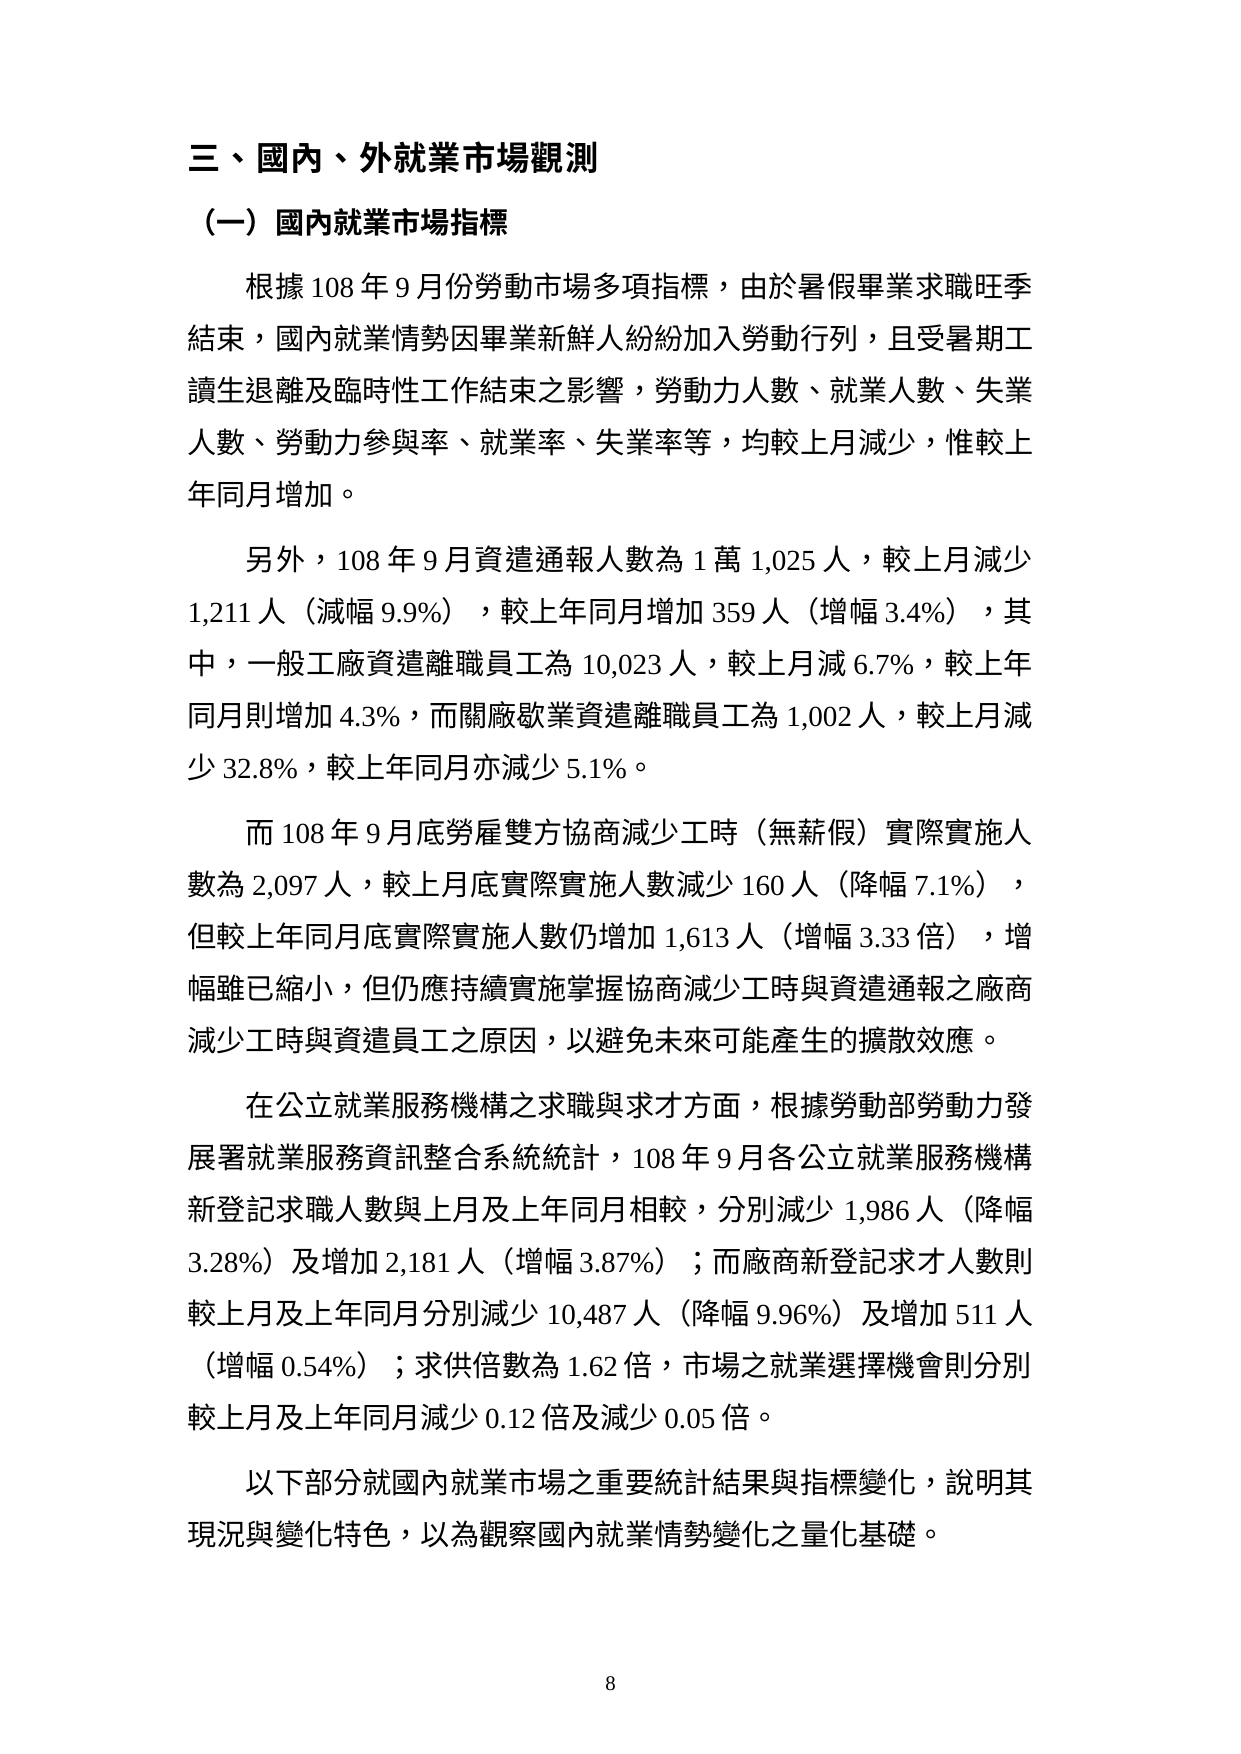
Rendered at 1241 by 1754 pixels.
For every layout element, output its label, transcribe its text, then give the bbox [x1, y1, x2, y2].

subtitle 三、國內、外就業市場觀測 [187, 131, 1033, 181]
text 以下部分就國內就業市場之重要統計結果與指標變化，說明其現況與變化特色，以為觀察國內就業情勢變化之量化基礎。 [187, 1451, 1033, 1556]
text 根據108年9月份勞動市場多項指標，由於暑假畢業求職旺季結束，國內就業情勢因畢業新鮮人紛紛加入勞動行列，且受暑期工讀生退離及臨時性工作結束之影響，勞動力人數、就業人數、失業人數、勞動力參與率、就業率、失業率等，均較上月減少，惟較上年同月增加。 [187, 256, 1033, 516]
subtitle （一）國內就業市場指標 [187, 193, 1033, 243]
text 另外，108年9月資遣通報人數為1萬1,025人，較上月減少1,211人（減幅9.9%），較上年同月增加359人（增幅3.4%），其中，一般工廠資遣離職員工為10,023人，較上月減6.7%，較上年同月則增加4.3%，而關廠歇業資遣離職員工為1,002人，較上月減少32.8%，較上年同月亦減少5.1%。 [187, 528, 1033, 789]
text 而108年9月底勞雇雙方協商減少工時（無薪假）實際實施人數為2,097人，較上月底實際實施人數減少160人（降幅7.1%），但較上年同月底實際實施人數仍增加1,613人（增幅3.33倍），增幅雖已縮小，但仍應持續實施掌握協商減少工時與資遣通報之廠商減少工時與資遣員工之原因，以避免未來可能產生的擴散效應。 [187, 801, 1033, 1062]
text 在公立就業服務機構之求職與求才方面，根據勞動部勞動力發展署就業服務資訊整合系統統計，108年9月各公立就業服務機構新登記求職人數與上月及上年同月相較，分別減少1,986人（降幅3.28%）及增加2,181人（增幅3.87%）；而廠商新登記求才人數則較上月及上年同月分別減少10,487人（降幅9.96%）及增加511人（增幅0.54%）；求供倍數為1.62倍，市場之就業選擇機會則分別較上月及上年同月減少0.12倍及減少0.05倍。 [187, 1074, 1033, 1439]
